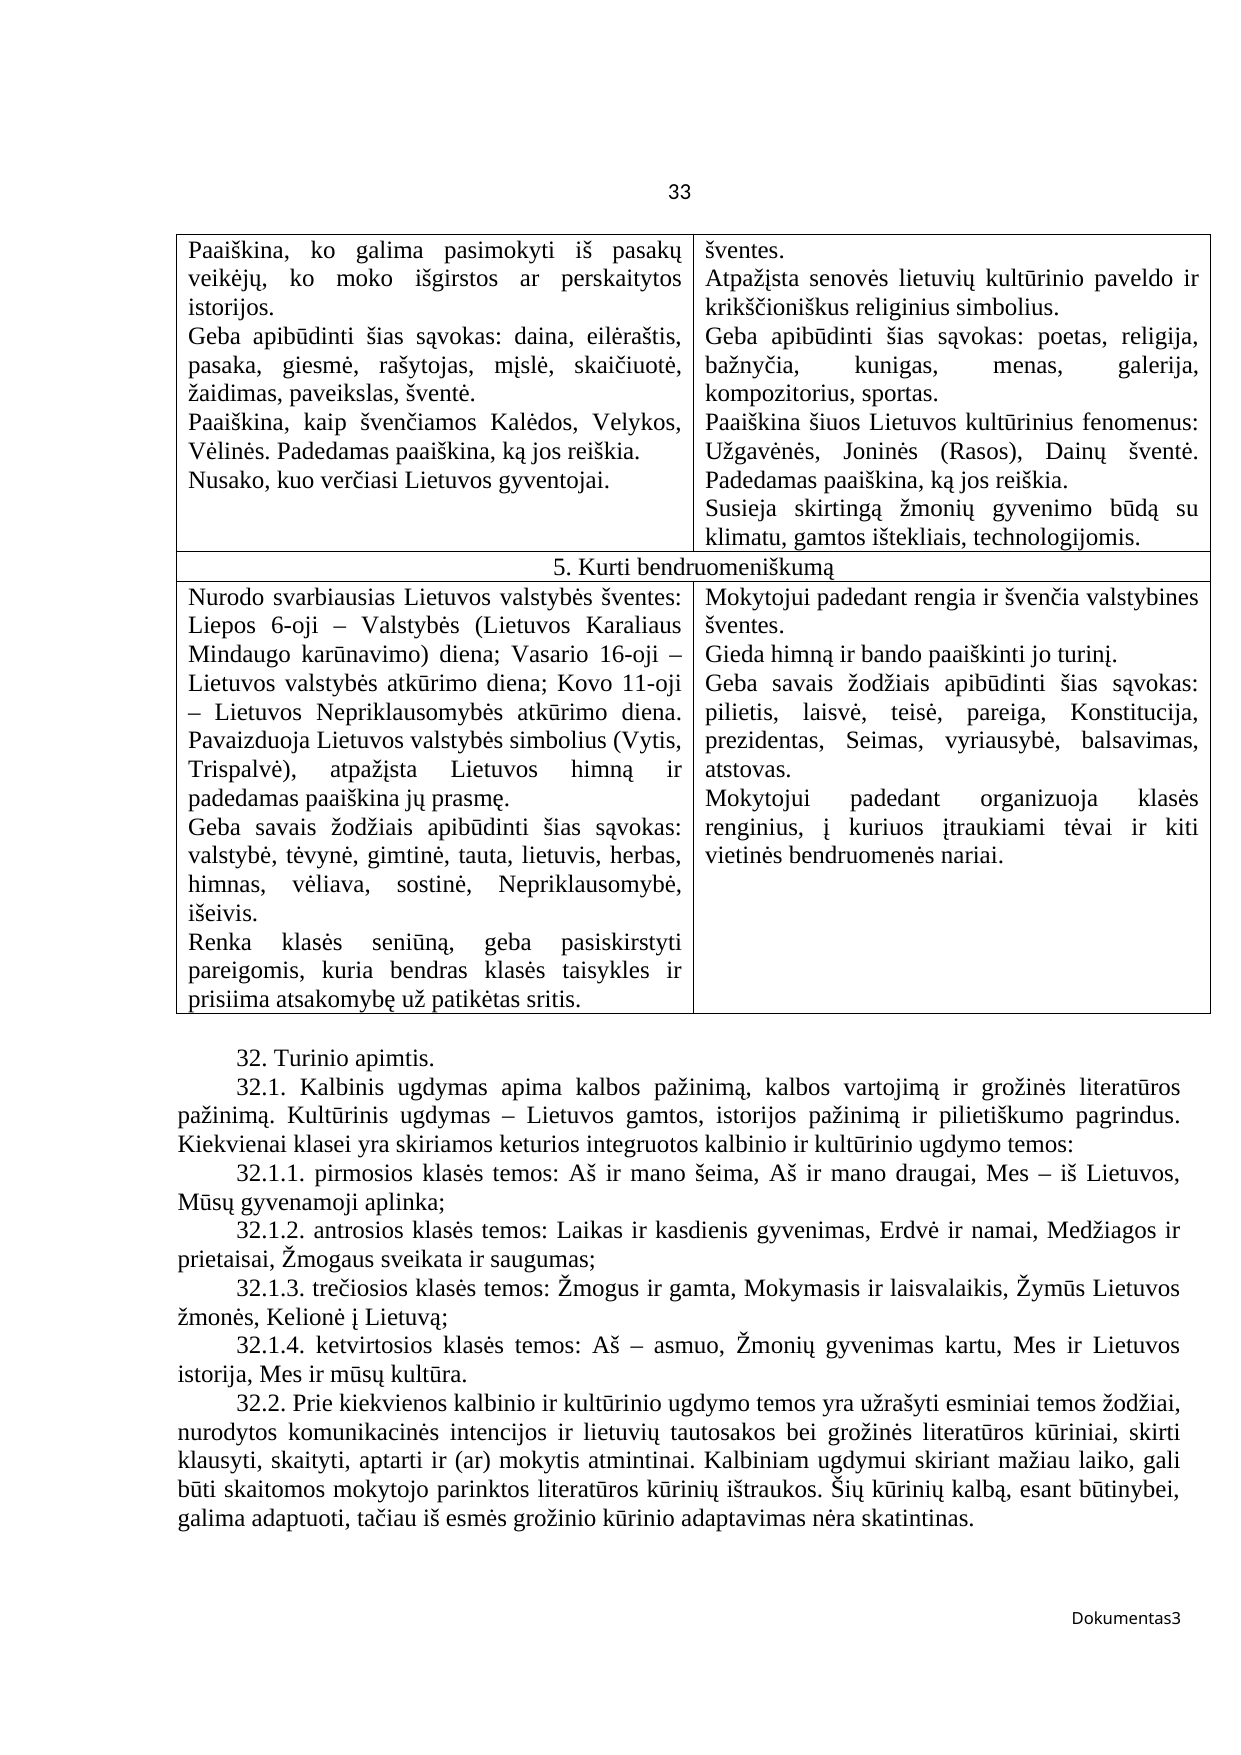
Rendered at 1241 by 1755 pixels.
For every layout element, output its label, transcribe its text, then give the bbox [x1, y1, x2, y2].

text 32.1.3. trečiosios klasės temos: Žmogus ir gamta, Mokymasis ir laisvalaikis, Žymūs Lietuvos žmonės, Kelionė į Lietuvą; [177, 1273, 1181, 1330]
text 32.2. Prie kiekvienos kalbinio ir kultūrinio ugdymo temos yra užrašyti esminiai temos žodžiai, nurodytos komunikacinės intencijos ir lietuvių tautosakos bei grožinės literatūros kūriniai, skirti klausyti, skaityti, aptarti ir (ar) mokytis atmintinai. Kalbiniam ugdymui skiriant mažiau laiko, gali būti skaitomos mokytojo parinktos literatūros kūrinių ištraukos. Šių kūrinių kalbą, esant būtinybei, galima adaptuoti, tačiau iš esmės grožinio kūrinio adaptavimas nėra skatintinas. [177, 1388, 1181, 1532]
table_cell Nurodo svarbiausias Lietuvos valstybės šventes: Liepos 6-oji – Valstybės (Lietuvos Karaliaus Mindaugo karūnavimo) diena; Vasario 16-oji – Lietuvos valstybės atkūrimo diena; Kovo 11-oji – Lietuvos Nepriklausomybės atkūrimo diena. Pavaizduoja Lietuvos valstybės simbolius (Vytis, Trispalvė), atpažįsta Lietuvos himną ir padedamas paaiškina jų prasmę. Geba savais žodžiais apibūdinti šias sąvokas: valstybė, tėvynė, gimtinė, tauta, lietuvis, herbas, himnas, vėliava, sostinė, Nepriklausomybė, išeivis. Renka klasės seniūną, geba pasiskirstyti pareigomis, kuria bendras klasės taisykles ir prisiima atsakomybę už patikėtas sritis. [177, 582, 693, 1013]
table_cell šventes. Atpažįsta senovės lietuvių kultūrinio paveldo ir krikščioniškus religinius simbolius. Geba apibūdinti šias sąvokas: poetas, religija, bažnyčia, kunigas, menas, galerija, kompozitorius, sportas. Paaiškina šiuos Lietuvos kultūrinius fenomenus: Užgavėnės, Joninės (Rasos), Dainų šventė. Padedamas paaiškina, ką jos reiškia. Susieja skirtingą žmonių gyvenimo būdą su klimatu, gamtos ištekliais, technologijomis. [694, 235, 1210, 551]
text 32.1.1. pirmosios klasės temos: Aš ir mano šeima, Aš ir mano draugai, Mes – iš Lietuvos, Mūsų gyvenamoji aplinka; [177, 1158, 1181, 1215]
text 32. Turinio apimtis. [177, 1043, 1181, 1072]
text 32.1.2. antrosios klasės temos: Laikas ir kasdienis gyvenimas, Erdvė ir namai, Medžiagos ir prietaisai, Žmogaus sveikata ir saugumas; [177, 1215, 1181, 1273]
table_cell Mokytojui padedant rengia ir švenčia valstybines šventes. Gieda himną ir bando paaiškinti jo turinį. Geba savais žodžiais apibūdinti šias sąvokas: pilietis, laisvė, teisė, pareiga, Konstitucija, prezidentas, Seimas, vyriausybė, balsavimas, atstovas. Mokytojui padedant organizuoja klasės renginius, į kuriuos įtraukiami tėvai ir kiti vietinės bendruomenės nariai. [694, 582, 1210, 1013]
text 32.1.4. ketvirtosios klasės temos: Aš – asmuo, Žmonių gyvenimas kartu, Mes ir Lietuvos istorija, Mes ir mūsų kultūra. [177, 1330, 1181, 1388]
text 32.1. Kalbinis ugdymas apima kalbos pažinimą, kalbos vartojimą ir grožinės literatūros pažinimą. Kultūrinis ugdymas – Lietuvos gamtos, istorijos pažinimą ir pilietiškumo pagrindus. Kiekvienai klasei yra skiriamos keturios integruotos kalbinio ir kultūrinio ugdymo temos: [177, 1072, 1181, 1158]
table_cell Paaiškina, ko galima pasimokyti iš pasakų veikėjų, ko moko išgirstos ar perskaitytos istorijos. Geba apibūdinti šias sąvokas: daina, eilėraštis, pasaka, giesmė, rašytojas, mįslė, skaičiuotė, žaidimas, paveikslas, šventė. Paaiškina, kaip švenčiamos Kalėdos, Velykos, Vėlinės. Padedamas paaiškina, ką jos reiškia. Nusako, kuo verčiasi Lietuvos gyventojai. [177, 235, 693, 551]
table_cell 5. Kurti bendruomeniškumą [177, 552, 1210, 581]
